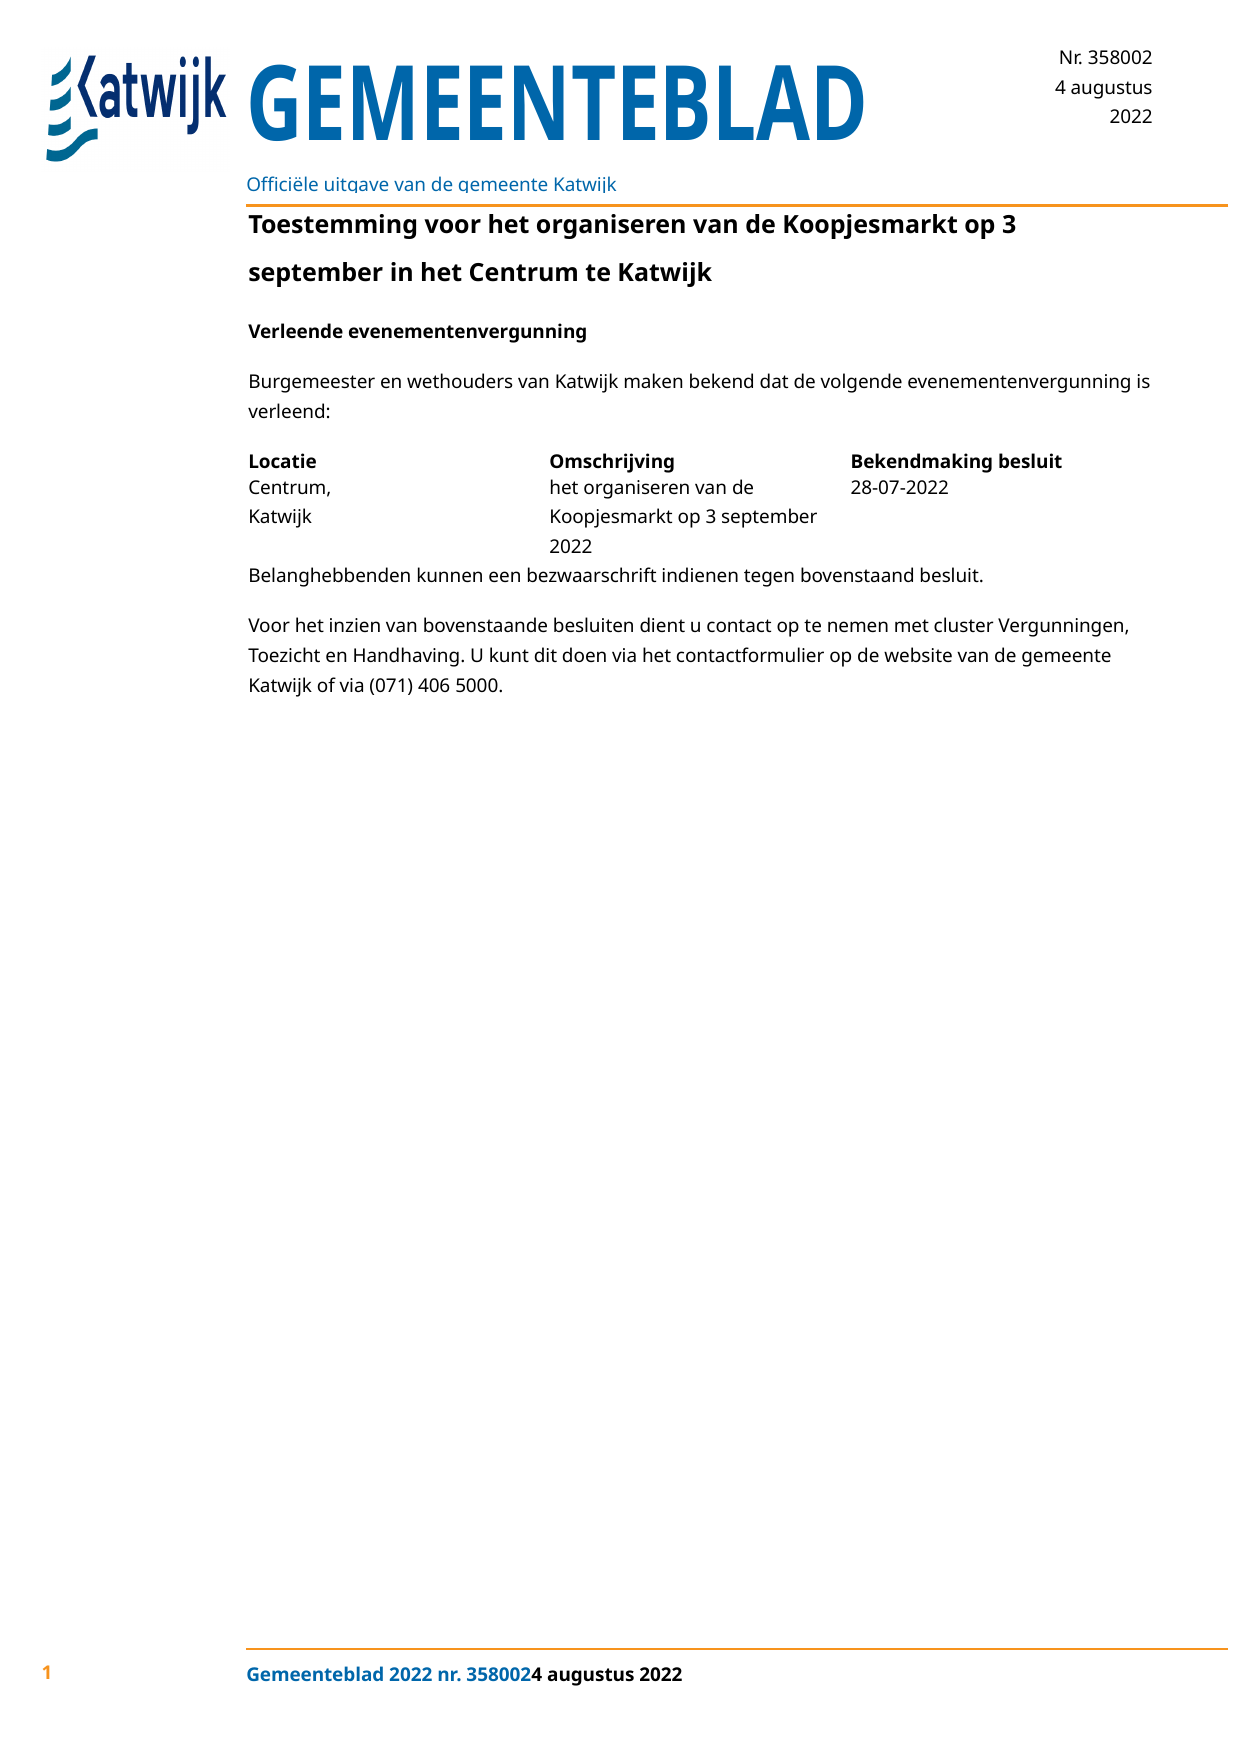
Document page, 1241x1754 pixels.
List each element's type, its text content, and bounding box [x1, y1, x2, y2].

table_cell Centrum, Katwijk [248, 474, 549, 559]
text Belanghebbenden kunnen een bezwaarschrift indienen tegen bovenstaand besluit. [248, 562, 1152, 588]
table_cell het organiseren van de Koopjesmarkt op 3 september 2022 [549, 474, 850, 559]
table_header Omschrijving [549, 449, 850, 474]
text Verleende evenementenvergunning [248, 318, 1152, 344]
text Toestemming voor het organiseren van de Koopjesmarkt op 3 september in het Centrum te Katwijk [248, 207, 1152, 288]
table_header Locatie [248, 449, 549, 474]
text Burgemeester en wethouders van Katwijk maken bekend dat de volgende evenementenvergunning is verleend: [248, 368, 1152, 424]
table_header Bekendmaking besluit [850, 449, 1152, 474]
picture [41, 47, 231, 172]
text Voor het inzien van bovenstaande besluiten dient u contact op te nemen met cluster Vergunningen, Toezicht en Handhaving. U kunt dit doen via het contactformulier op de website van de gemeente Katwijk of via (071) 406 5000. [248, 613, 1152, 698]
table_cell 28-07-2022 [850, 474, 1152, 559]
